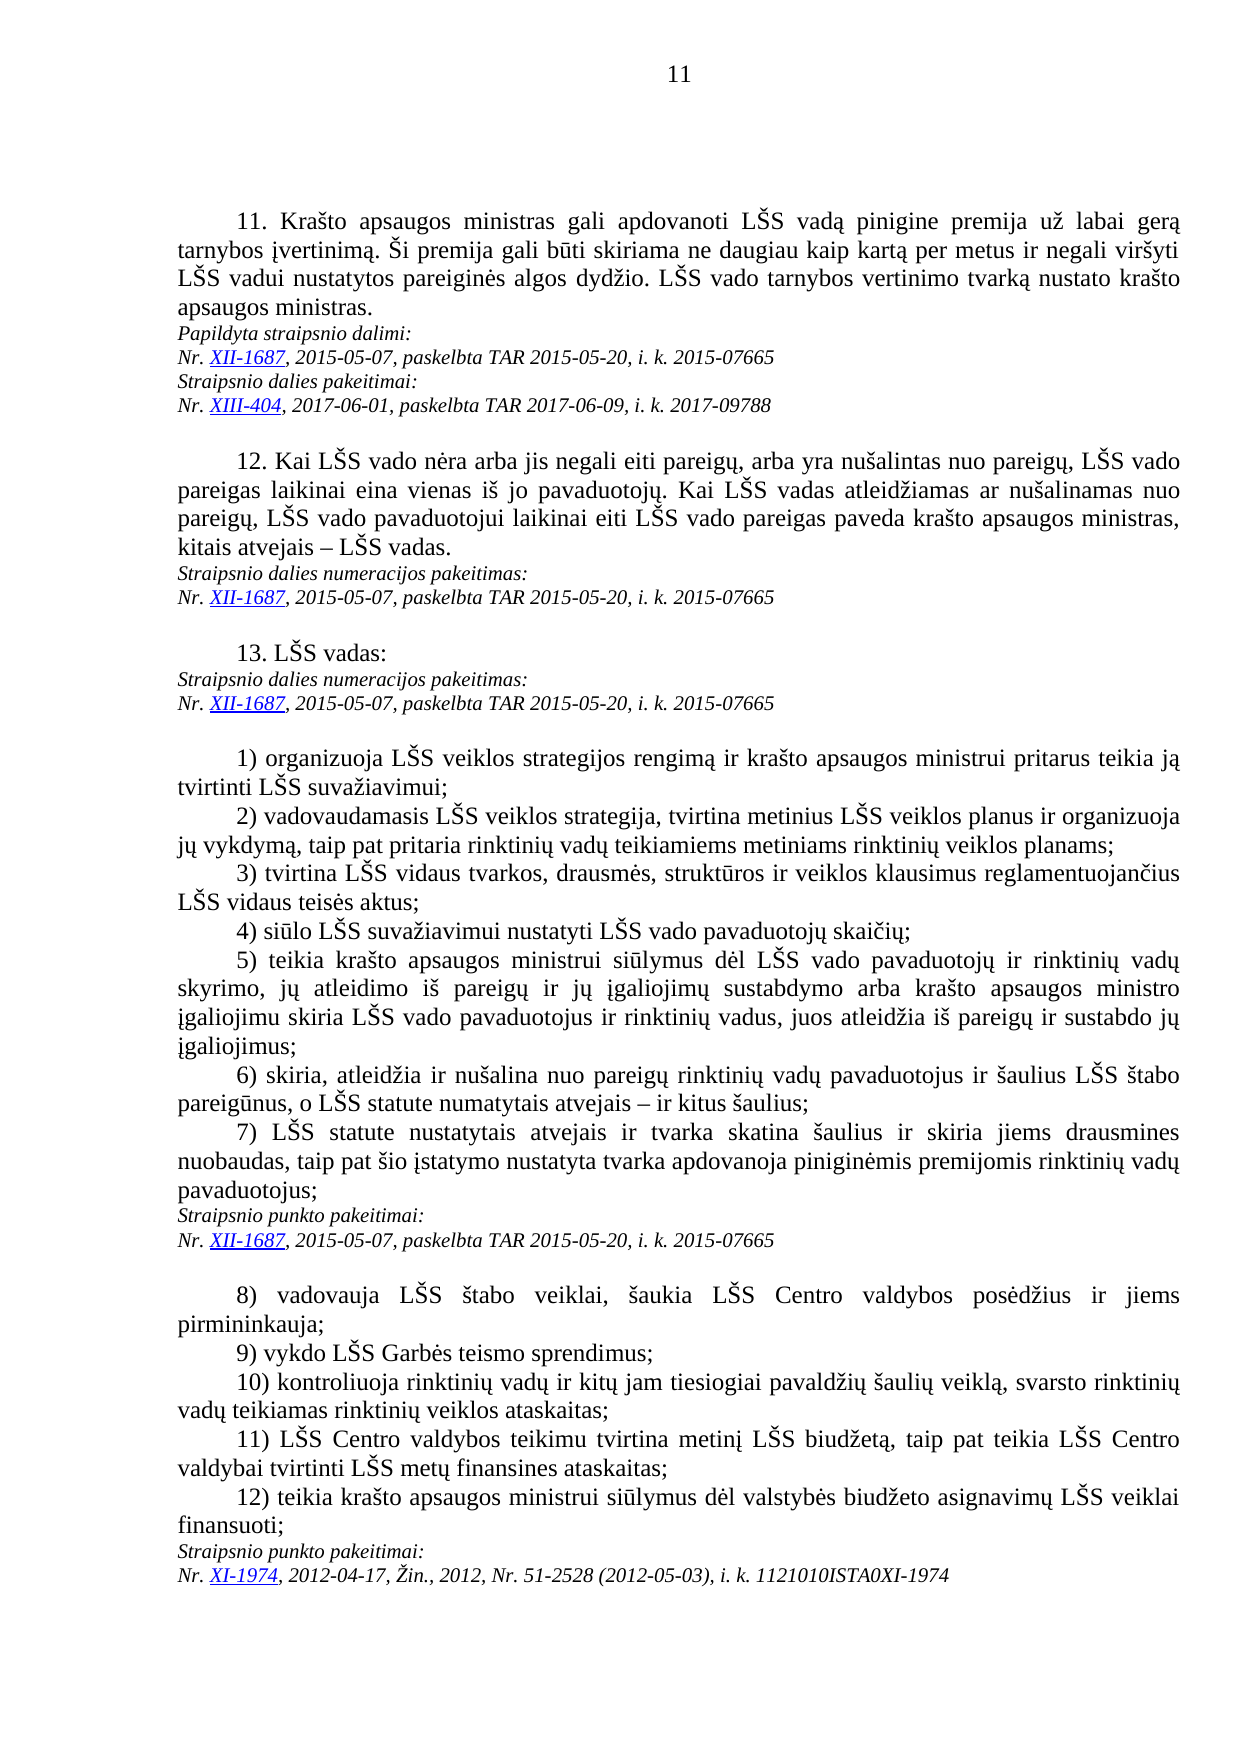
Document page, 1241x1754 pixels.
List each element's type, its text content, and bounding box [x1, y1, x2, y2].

text 9) vykdo LŠS Garbės teismo sprendimus; [177, 1338, 1181, 1367]
text 6) skiria, atleidžia ir nušalina nuo pareigų rinktinių vadų pavaduotojus ir šaulius LŠS štabo pareigūnus, o LŠS statute numatytais atvejais – ir kitus šaulius; [177, 1060, 1181, 1117]
text 7) LŠS statute nustatytais atvejais ir tvarka skatina šaulius ir skiria jiems drausmines nuobaudas, taip pat šio įstatymo nustatyta tvarka apdovanoja piniginėmis premijomis rinktinių vadų pavaduotojus; [177, 1117, 1181, 1203]
text Straipsnio dalies numeracijos pakeitimas: [177, 561, 1181, 585]
text 13. LŠS vadas: [177, 638, 1181, 667]
text 11) LŠS Centro valdybos teikimu tvirtina metinį LŠS biudžetą, taip pat teikia LŠS Centro valdybai tvirtinti LŠS metų finansines ataskaitas; [177, 1424, 1181, 1482]
text Nr. XII-1687, 2015-05-07, paskelbta TAR 2015-05-20, i. k. 2015-07665 [177, 345, 1181, 369]
text Nr. XII-1687, 2015-05-07, paskelbta TAR 2015-05-20, i. k. 2015-07665 [177, 691, 1181, 715]
text 12) teikia krašto apsaugos ministrui siūlymus dėl valstybės biudžeto asignavimų LŠS veiklai finansuoti; [177, 1482, 1181, 1539]
text 5) teikia krašto apsaugos ministrui siūlymus dėl LŠS vado pavaduotojų ir rinktinių vadų skyrimo, jų atleidimo iš pareigų ir jų įgaliojimų sustabdymo arba krašto apsaugos ministro įgaliojimu skiria LŠS vado pavaduotojus ir rinktinių vadus, juos atleidžia iš pareigų ir sustabdo jų įgaliojimus; [177, 945, 1181, 1060]
text Straipsnio punkto pakeitimai: [177, 1539, 1181, 1563]
text Straipsnio dalies numeracijos pakeitimas: [177, 667, 1181, 691]
text 8) vadovauja LŠS štabo veiklai, šaukia LŠS Centro valdybos posėdžius ir jiems pirmininkauja; [177, 1280, 1181, 1338]
text Nr. XII-1687, 2015-05-07, paskelbta TAR 2015-05-20, i. k. 2015-07665 [177, 585, 1181, 609]
text 4) siūlo LŠS suvažiavimui nustatyti LŠS vado pavaduotojų skaičių; [177, 916, 1181, 945]
text Straipsnio punkto pakeitimai: [177, 1203, 1181, 1227]
text 1) organizuoja LŠS veiklos strategijos rengimą ir krašto apsaugos ministrui pritarus teikia ją tvirtinti LŠS suvažiavimui; [177, 743, 1181, 801]
text Nr. XII-1687, 2015-05-07, paskelbta TAR 2015-05-20, i. k. 2015-07665 [177, 1227, 1181, 1252]
text 12. Kai LŠS vado nėra arba jis negali eiti pareigų, arba yra nušalintas nuo pareigų, LŠS vado pareigas laikinai eina vienas iš jo pavaduotojų. Kai LŠS vadas atleidžiamas ar nušalinamas nuo pareigų, LŠS vado pavaduotojui laikinai eiti LŠS vado pareigas paveda krašto apsaugos ministras, kitais atvejais – LŠS vadas. [177, 446, 1181, 561]
text 10) kontroliuoja rinktinių vadų ir kitų jam tiesiogiai pavaldžių šaulių veiklą, svarsto rinktinių vadų teikiamas rinktinių veiklos ataskaitas; [177, 1367, 1181, 1424]
text Papildyta straipsnio dalimi: [177, 321, 1181, 345]
text Straipsnio dalies pakeitimai: [177, 369, 1181, 393]
text 11. Krašto apsaugos ministras gali apdovanoti LŠS vadą pinigine premija už labai gerą tarnybos įvertinimą. Ši premija gali būti skiriama ne daugiau kaip kartą per metus ir negali viršyti LŠS vadui nustatytos pareiginės algos dydžio. LŠS vado tarnybos vertinimo tvarką nustato krašto apsaugos ministras. [177, 206, 1181, 321]
text 2) vadovaudamasis LŠS veiklos strategija, tvirtina metinius LŠS veiklos planus ir organizuoja jų vykdymą, taip pat pritaria rinktinių vadų teikiamiems metiniams rinktinių veiklos planams; [177, 801, 1181, 858]
text Nr. XIII-404, 2017-06-01, paskelbta TAR 2017-06-09, i. k. 2017-09788 [177, 393, 1181, 417]
text Nr. XI-1974, 2012-04-17, Žin., 2012, Nr. 51-2528 (2012-05-03), i. k. 1121010ISTA0XI-1974 [177, 1563, 1181, 1587]
text 3) tvirtina LŠS vidaus tvarkos, drausmės, struktūros ir veiklos klausimus reglamentuojančius LŠS vidaus teisės aktus; [177, 858, 1181, 916]
